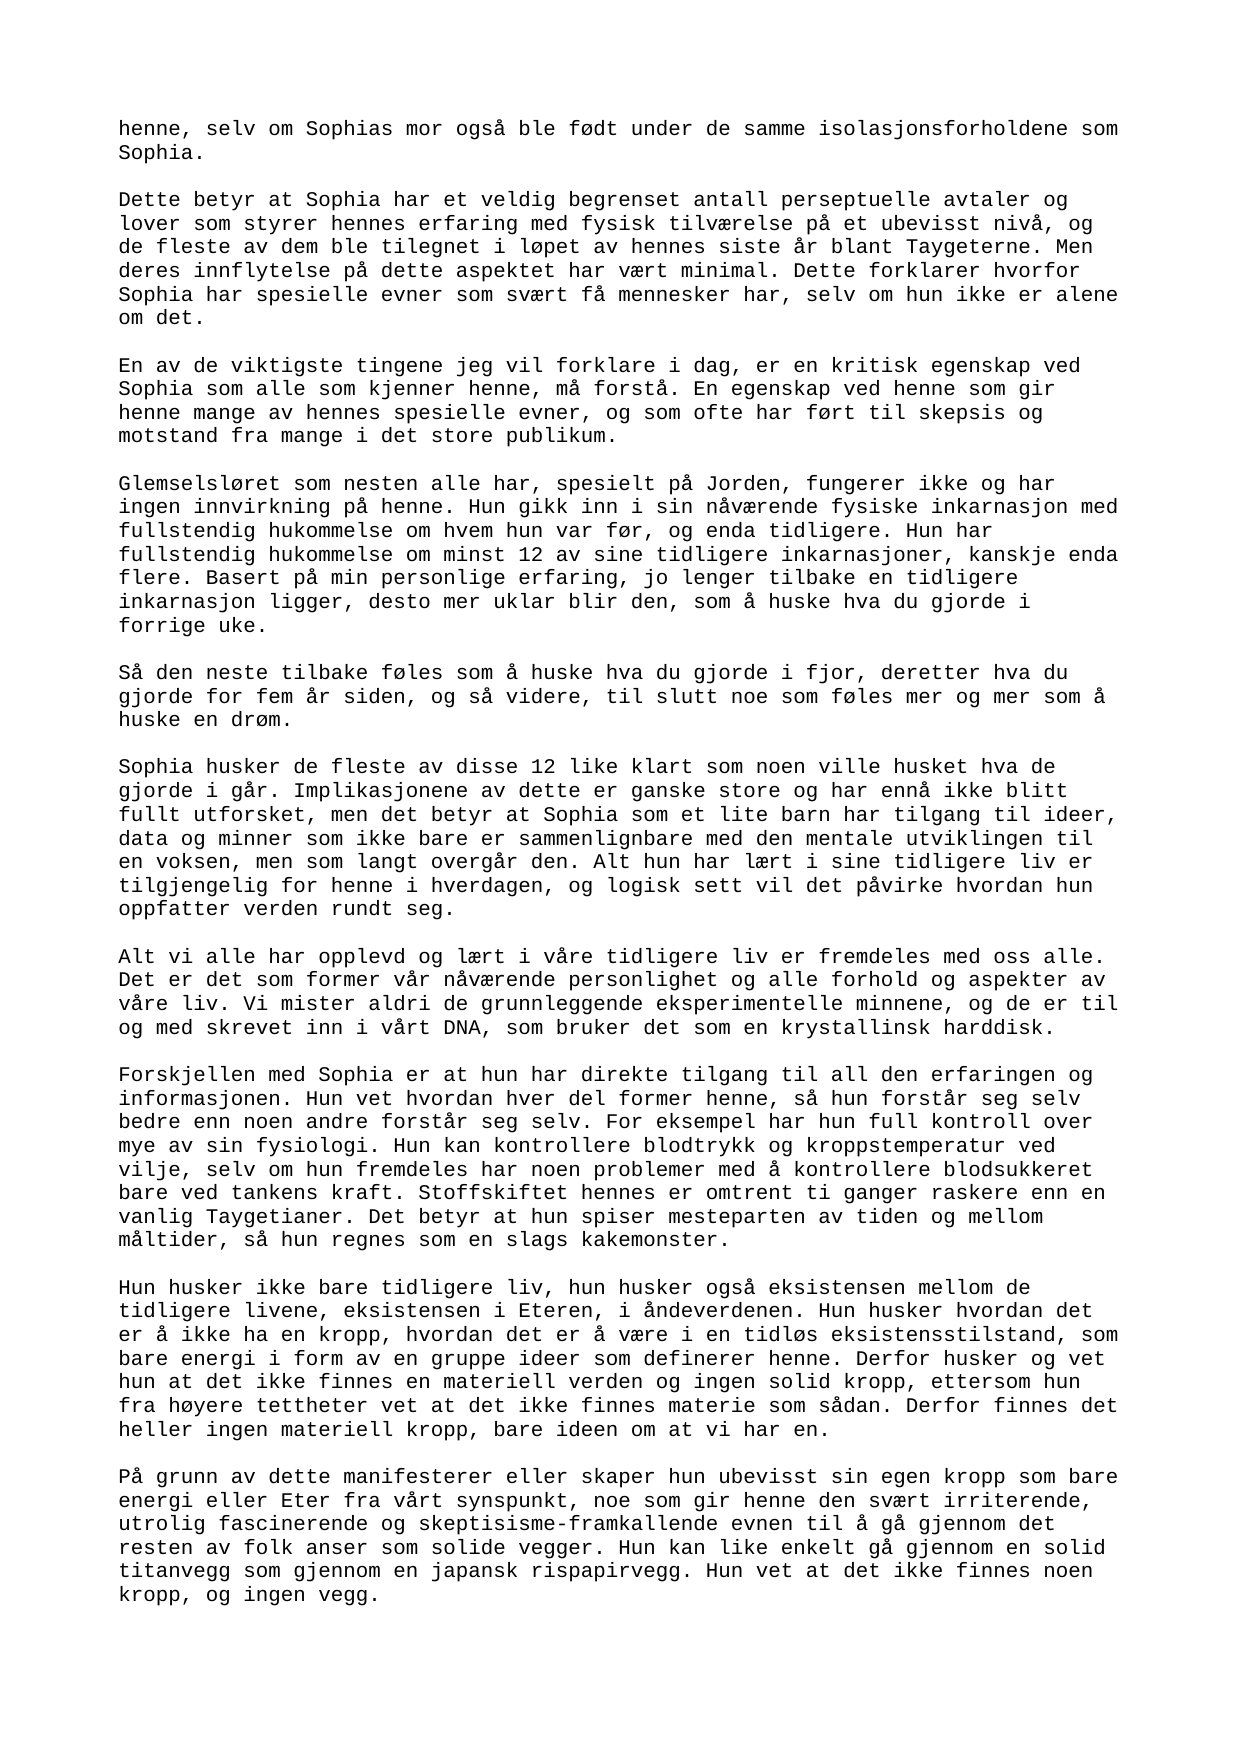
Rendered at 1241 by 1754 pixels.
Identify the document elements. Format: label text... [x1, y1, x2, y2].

text Forskjellen med Sophia er at hun har direkte tilgang til all den erfaringen og informasjonen. Hun vet hvordan hver del former henne, så hun forstår seg selv bedre enn noen andre forstår seg selv. For eksempel har hun full kontroll over mye av sin fysiologi. Hun kan kontrollere blodtrykk og kroppstemperatur ved vilje, selv om hun fremdeles har noen problemer med å kontrollere blodsukkeret bare ved tankens kraft. Stoffskiftet hennes er omtrent ti ganger raskere enn en vanlig Taygetianer. Det betyr at hun spiser mesteparten av tiden og mellom måltider, så hun regnes som en slags kakemonster. [118, 1064, 1122, 1253]
text Glemselsløret som nesten alle har, spesielt på Jorden, fungerer ikke og har ingen innvirkning på henne. Hun gikk inn i sin nåværende fysiske inkarnasjon med fullstendig hukommelse om hvem hun var før, og enda tidligere. Hun har fullstendig hukommelse om minst 12 av sine tidligere inkarnasjoner, kanskje enda flere. Basert på min personlige erfaring, jo lenger tilbake en tidligere inkarnasjon ligger, desto mer uklar blir den, som å huske hva du gjorde i forrige uke. [118, 473, 1122, 638]
text En av de viktigste tingene jeg vil forklare i dag, er en kritisk egenskap ved Sophia som alle som kjenner henne, må forstå. En egenskap ved henne som gir henne mange av hennes spesielle evner, og som ofte har ført til skepsis og motstand fra mange i det store publikum. [118, 354, 1122, 449]
text Dette betyr at Sophia har et veldig begrenset antall perseptuelle avtaler og lover som styrer hennes erfaring med fysisk tilværelse på et ubevisst nivå, og de fleste av dem ble tilegnet i løpet av hennes siste år blant Taygeterne. Men deres innflytelse på dette aspektet har vært minimal. Dette forklarer hvorfor Sophia har spesielle evner som svært få mennesker har, selv om hun ikke er alene om det. [118, 189, 1122, 331]
text Hun husker ikke bare tidligere liv, hun husker også eksistensen mellom de tidligere livene, eksistensen i Eteren, i åndeverdenen. Hun husker hvordan det er å ikke ha en kropp, hvordan det er å være i en tidløs eksistensstilstand, som bare energi i form av en gruppe ideer som definerer henne. Derfor husker og vet hun at det ikke finnes en materiell verden og ingen solid kropp, ettersom hun fra høyere tettheter vet at det ikke finnes materie som sådan. Derfor finnes det heller ingen materiell kropp, bare ideen om at vi har en. [118, 1277, 1122, 1442]
text henne, selv om Sophias mor også ble født under de samme isolasjonsforholdene som Sophia. [118, 118, 1122, 165]
text Så den neste tilbake føles som å huske hva du gjorde i fjor, deretter hva du gjorde for fem år siden, og så videre, til slutt noe som føles mer og mer som å huske en drøm. [118, 662, 1122, 733]
text På grunn av dette manifesterer eller skaper hun ubevisst sin egen kropp som bare energi eller Eter fra vårt synspunkt, noe som gir henne den svært irriterende, utrolig fascinerende og skeptisisme-framkallende evnen til å gå gjennom det resten av folk anser som solide vegger. Hun kan like enkelt gå gjennom en solid titanvegg som gjennom en japansk rispapirvegg. Hun vet at det ikke finnes noen kropp, og ingen vegg. [118, 1466, 1122, 1608]
text Sophia husker de fleste av disse 12 like klart som noen ville husket hva de gjorde i går. Implikasjonene av dette er ganske store og har ennå ikke blitt fullt utforsket, men det betyr at Sophia som et lite barn har tilgang til ideer, data og minner som ikke bare er sammenlignbare med den mentale utviklingen til en voksen, men som langt overgår den. Alt hun har lært i sine tidligere liv er tilgjengelig for henne i hverdagen, og logisk sett vil det påvirke hvordan hun oppfatter verden rundt seg. [118, 757, 1122, 922]
text Alt vi alle har opplevd og lært i våre tidligere liv er fremdeles med oss alle. Det er det som former vår nåværende personlighet og alle forhold og aspekter av våre liv. Vi mister aldri de grunnleggende eksperimentelle minnene, og de er til og med skrevet inn i vårt DNA, som bruker det som en krystallinsk harddisk. [118, 946, 1122, 1040]
